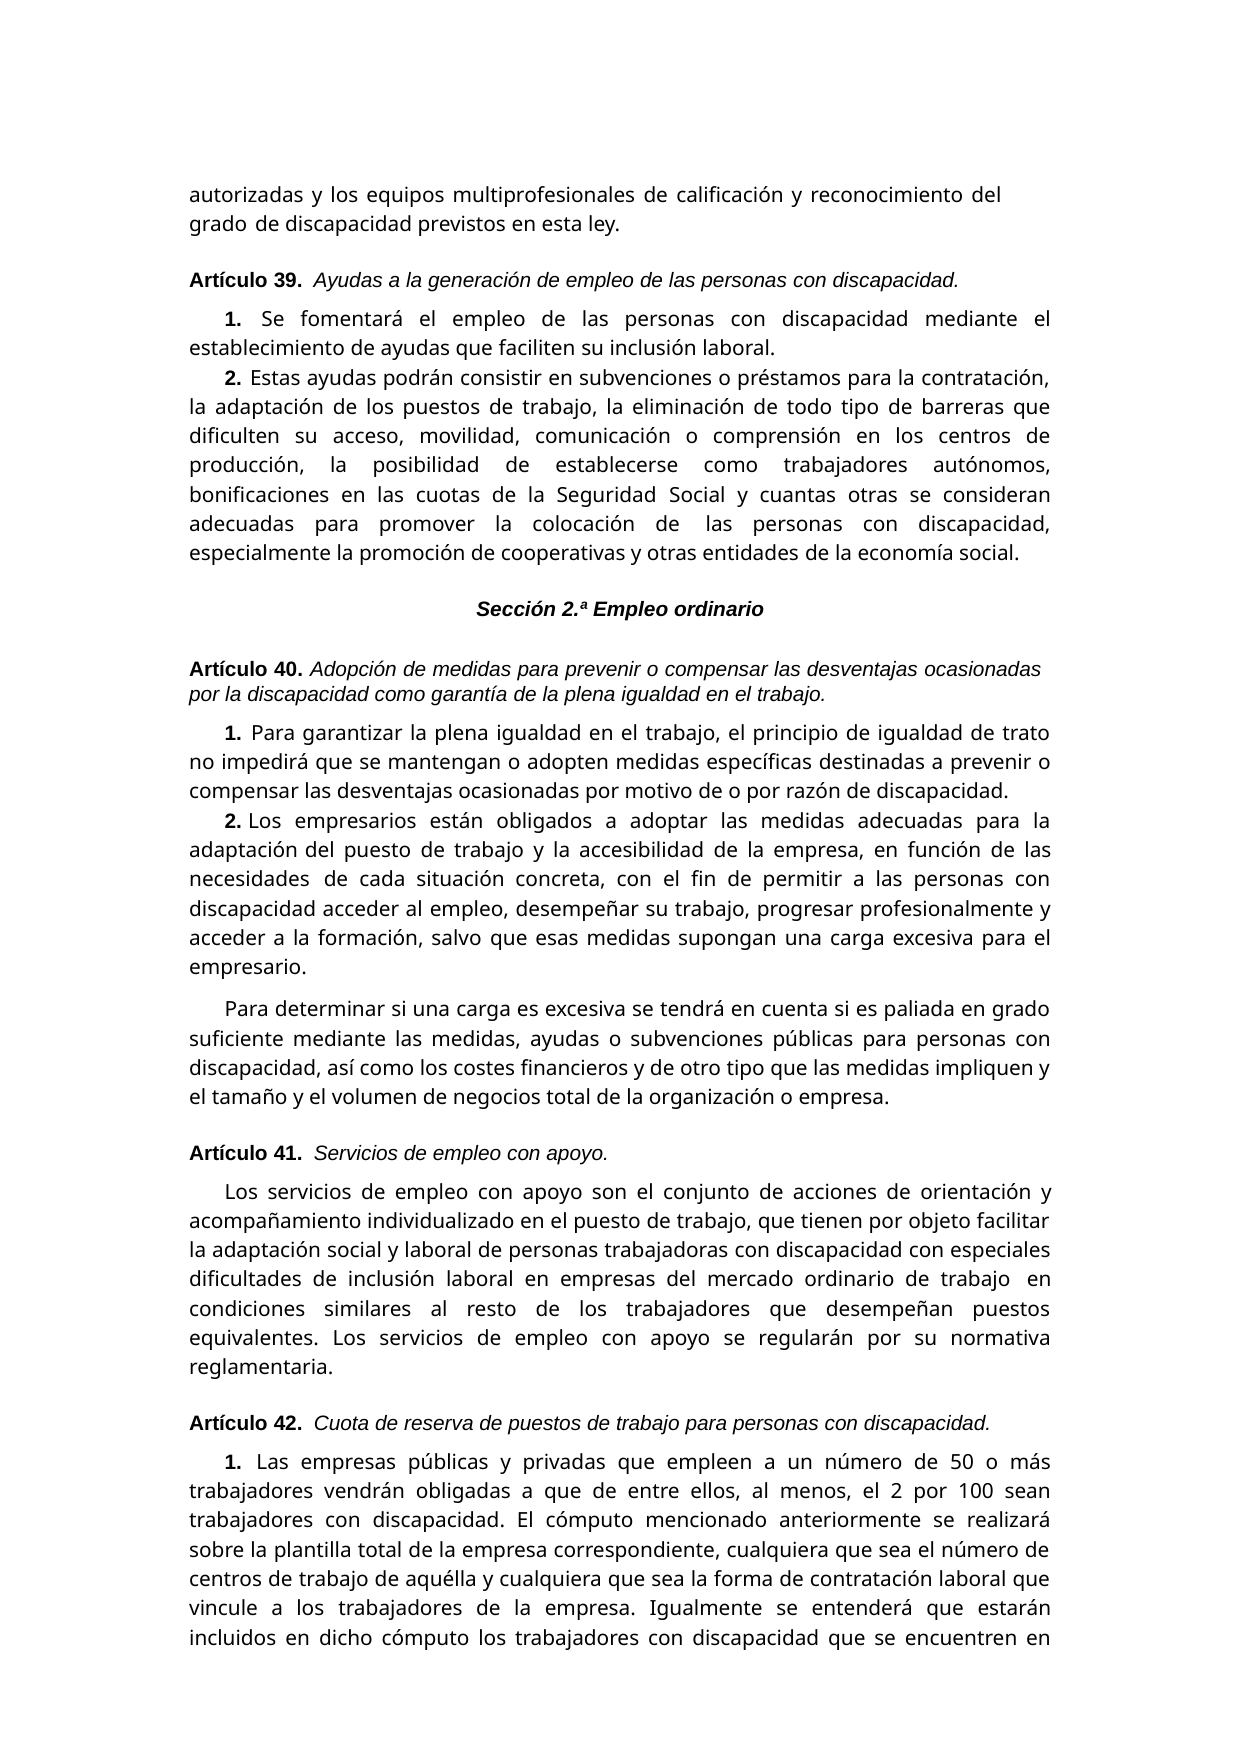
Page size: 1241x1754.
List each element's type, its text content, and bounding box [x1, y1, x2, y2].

list Las empresas públicas y privadas que empleen a un número de 50 o más trabajadores vendrán obligadas a que de entre ellos, al menos, el 2 por 100 sean trabajadores con discapacidad. El cómputo mencionado anteriormente se realizará sobre la plantilla total de la empresa correspondiente, cualquiera que sea el número de centros de trabajo de aquélla y cualquiera que sea la forma de contratación laboral que vincule a los trabajadores de la empresa. Igualmente se entenderá que estarán incluidos en dicho cómputo los trabajadores con discapacidad que se encuentren en [189, 1447, 1051, 1651]
list Para garantizar la plena igualdad en el trabajo, el principio de igualdad de trato no impedirá que se mantengan o adopten medidas específicas destinadas a prevenir o compensar las desventajas ocasionadas por motivo de o por razón de discapacidad. [189, 718, 1051, 805]
text Artículo 41. Servicios de empleo con apoyo. [189, 1141, 1184, 1164]
text Artículo 40. Adopción de medidas para prevenir o compensar las desventajas ocasionadas por la discapacidad como garantía de la plena igualdad en el trabajo. [189, 657, 1051, 706]
text Para determinar si una carga es excesiva se tendrá en cuenta si es paliada en grado suficiente mediante las medidas, ayudas o subvenciones públicas para personas con discapacidad, así como los costes financieros y de otro tipo que las medidas impliquen y el tamaño y el volumen de negocios total de la organización o empresa. [189, 994, 1051, 1111]
list Los empresarios están obligados a adoptar las medidas adecuadas para la adaptación del puesto de trabajo y la accesibilidad de la empresa, en función de las necesidades de cada situación concreta, con el fin de permitir a las personas con discapacidad acceder al empleo, desempeñar su trabajo, progresar profesionalmente y acceder a la formación, salvo que esas medidas supongan una carga excesiva para el empresario. [189, 806, 1051, 981]
list Se fomentará el empleo de las personas con discapacidad mediante el establecimiento de ayudas que faciliten su inclusión laboral. [189, 304, 1051, 362]
text Artículo 42. Cuota de reserva de puestos de trabajo para personas con discapacidad. [189, 1411, 1184, 1435]
list Estas ayudas podrán consistir en subvenciones o préstamos para la contratación, la adaptación de los puestos de trabajo, la eliminación de todo tipo de barreras que dificulten su acceso, movilidad, comunicación o comprensión en los centros de producción, la posibilidad de establecerse como trabajadores autónomos, bonificaciones en las cuotas de la Seguridad Social y cuantas otras se consideran adecuadas para promover la colocación de las personas con discapacidad, especialmente la promoción de cooperativas y otras entidades de la economía social. [189, 363, 1051, 567]
text autorizadas y los equipos multiprofesionales de calificación y reconocimiento del grado de discapacidad previstos en esta ley. [189, 180, 1051, 238]
subtitle Sección 2.ª Empleo ordinario [476, 597, 1184, 621]
text Los servicios de empleo con apoyo son el conjunto de acciones de orientación y acompañamiento individualizado en el puesto de trabajo, que tienen por objeto facilitar la adaptación social y laboral de personas trabajadoras con discapacidad con especiales dificultades de inclusión laboral en empresas del mercado ordinario de trabajo en condiciones similares al resto de los trabajadores que desempeñan puestos equivalentes. Los servicios de empleo con apoyo se regularán por su normativa reglamentaria. [189, 1177, 1051, 1381]
text Artículo 39. Ayudas a la generación de empleo de las personas con discapacidad. [189, 268, 1184, 292]
